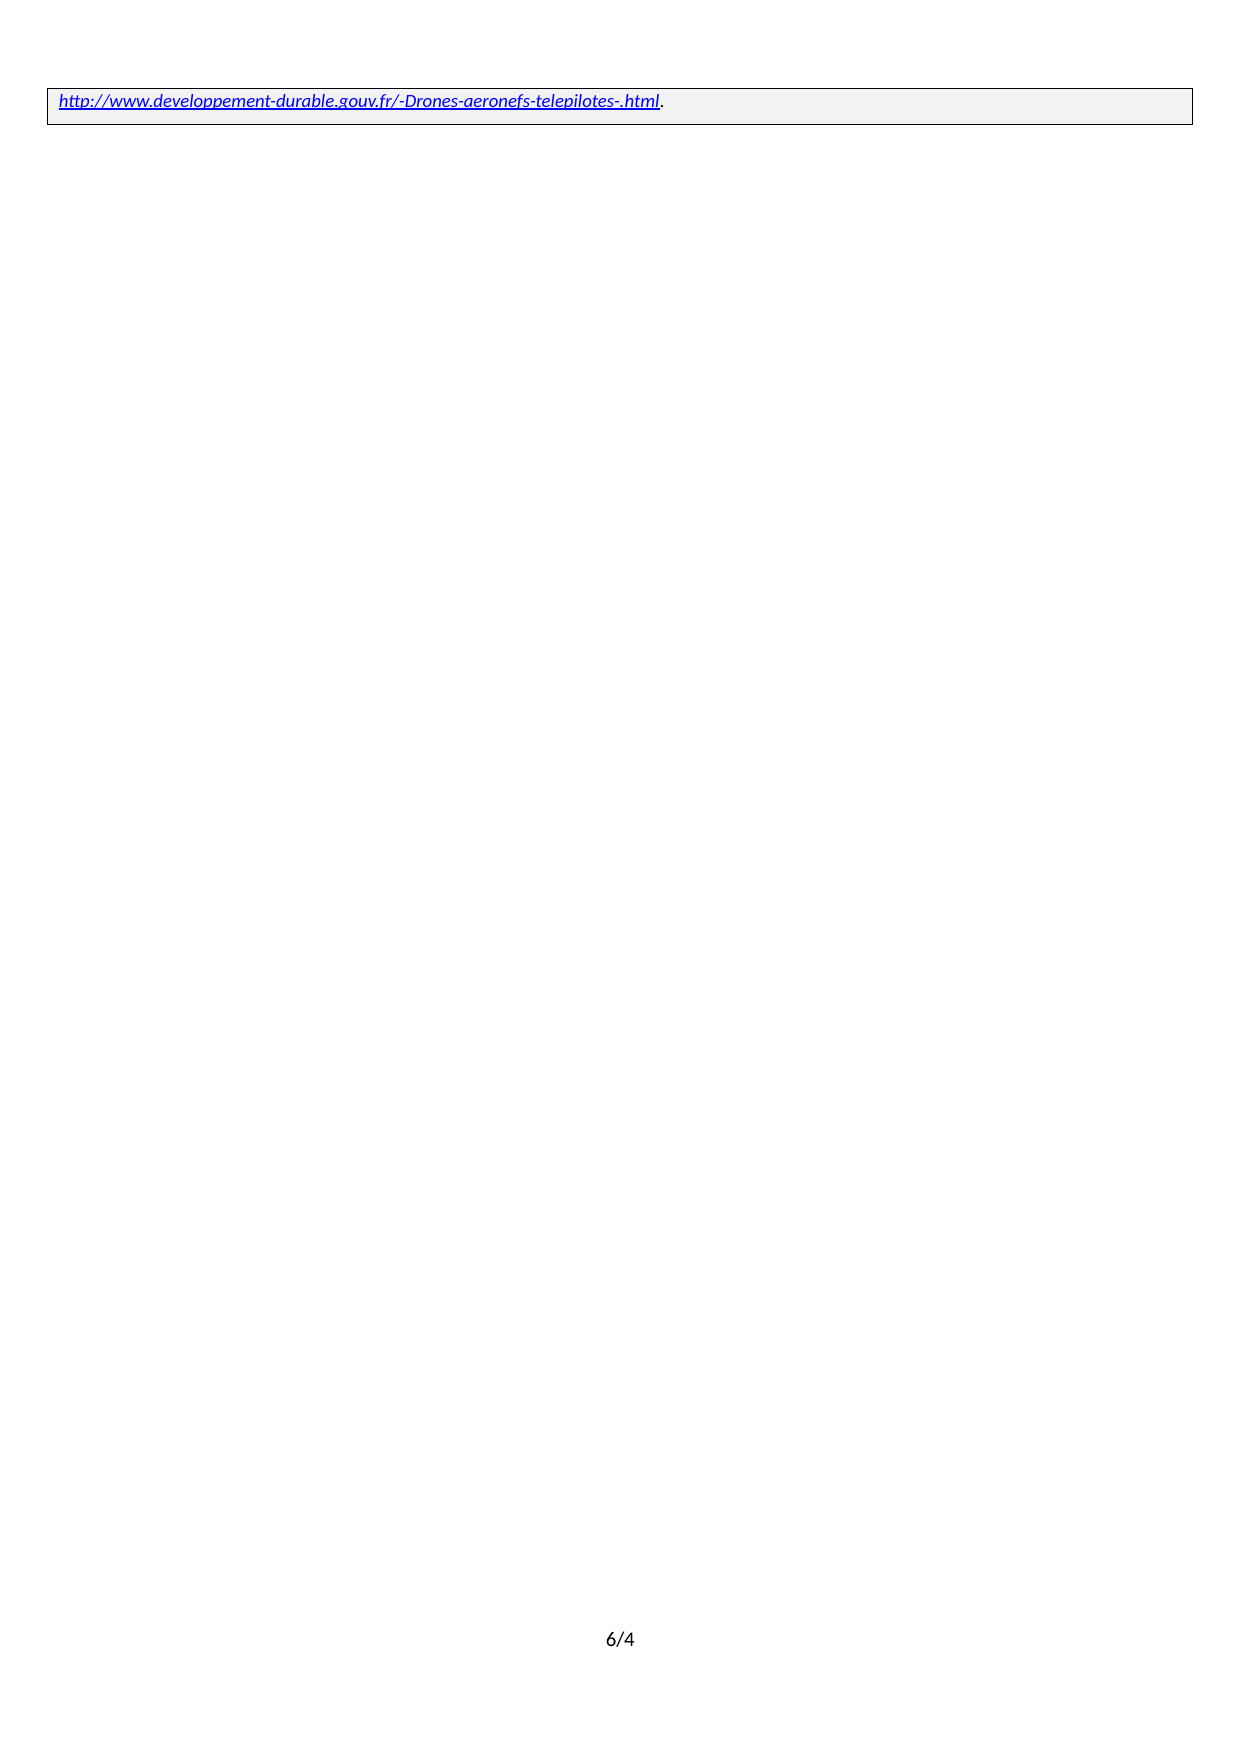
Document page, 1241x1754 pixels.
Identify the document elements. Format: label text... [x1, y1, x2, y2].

table_header http://www.developpement-durable.gouv.fr/-Drones-aeronefs-telepilotes-.html. [48, 89, 1192, 124]
